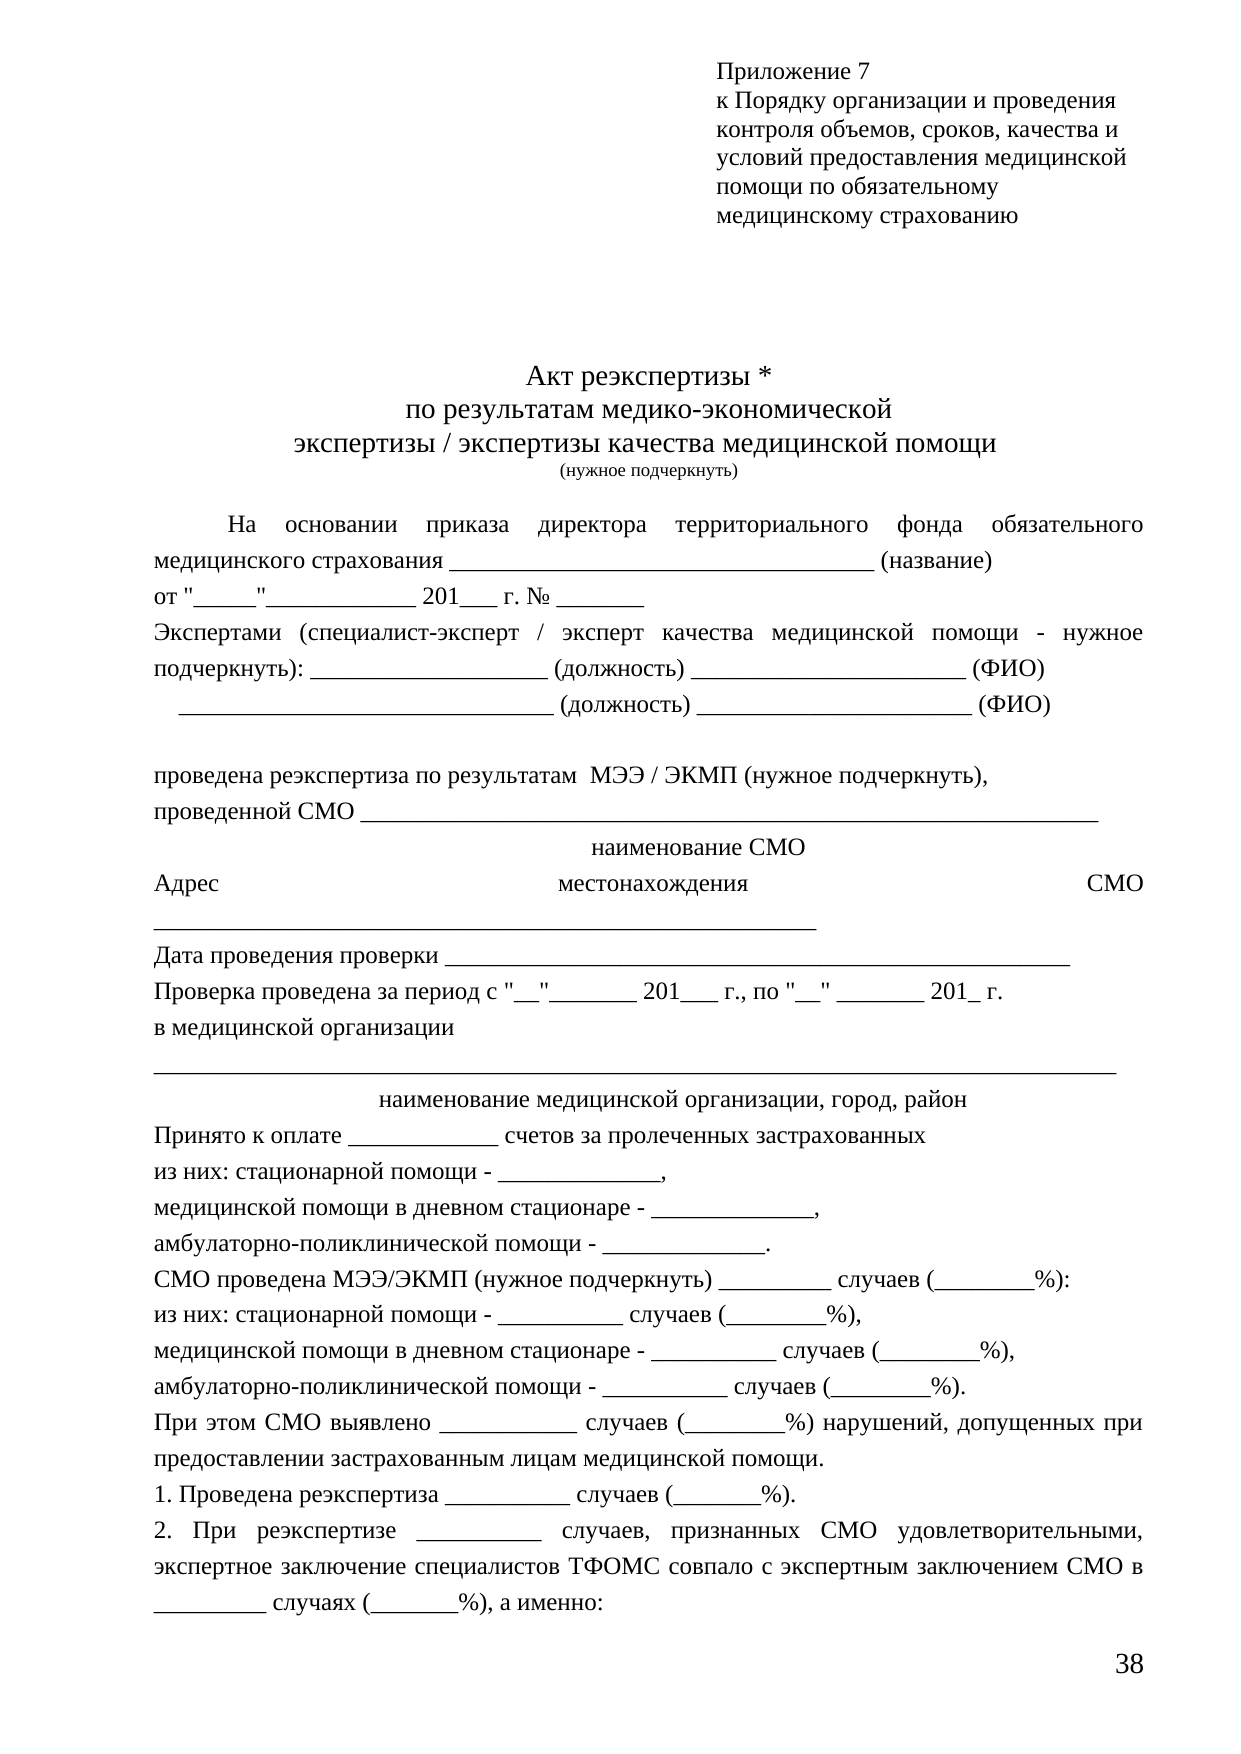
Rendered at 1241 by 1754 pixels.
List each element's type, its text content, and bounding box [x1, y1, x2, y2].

text Адрес местонахождения СМО _____________________________________________________ [153, 868, 1144, 933]
text амбулаторно-поликлинической помощи - __________ случаев (________%). [153, 1371, 1144, 1400]
text ______________________________ (должность) ______________________ (ФИО) [153, 689, 1144, 717]
text Принято к оплате ____________ счетов за пролеченных застрахованных [153, 1120, 1144, 1149]
text При этом СМО выявлено ___________ случаев (________%) нарушений, допущенных при предоставлении застрахованным лицам медицинской помощи. [153, 1407, 1144, 1472]
text 1. Проведена реэкспертиза __________ случаев (_______%). [153, 1479, 1144, 1508]
text амбулаторно-поликлинической помощи - _____________. [153, 1228, 1144, 1256]
title по результатам медико-экономической [153, 392, 1144, 425]
text На основании приказа директора территориального фонда обязательного медицинского страхования __________________________________ (название) [153, 509, 1144, 574]
text от "_____"____________ 201___ г. № _______ [153, 581, 1144, 609]
text Приложение 7 [716, 56, 1144, 85]
text Экспертами (специалист-эксперт / эксперт качества медицинской помощи - нужное подчеркнуть): ___________________ (должность) ______________________ (ФИО) [153, 617, 1144, 681]
title к Порядку организации и проведения [716, 85, 1144, 114]
text в медицинской организации _____________________________________________________________________________ [153, 1012, 1144, 1077]
text СМО проведена МЭЭ/ЭКМП (нужное подчеркнуть) _________ случаев (________%): [153, 1264, 1144, 1292]
text из них: стационарной помощи - _____________, [153, 1156, 1144, 1184]
text проведена реэкспертиза по результатам МЭЭ / ЭКМП (нужное подчеркнуть), [153, 761, 1144, 789]
text медицинской помощи в дневном стационаре - _____________, [153, 1192, 1144, 1221]
text медицинской помощи в дневном стационаре - __________ случаев (________%), [153, 1336, 1144, 1364]
text наименование медицинской организации, город, район [153, 1084, 1144, 1113]
text из них: стационарной помощи - __________ случаев (________%), [153, 1299, 1144, 1328]
title (нужное подчеркнуть) [153, 459, 1144, 480]
text Дата проведения проверки __________________________________________________ [153, 940, 1144, 969]
text наименование СМО [153, 832, 1144, 861]
title контроля объемов, сроков, качества и условий предоставления медицинской помощи по обязательному медицинскому страхованию [716, 114, 1144, 229]
text 2. При реэкспертизе __________ случаев, признанных СМО удовлетворительными, экспертное заключение специалистов ТФОМС совпало с экспертным заключением СМО в _________ случаях (_______%), а именно: [153, 1515, 1144, 1616]
text Проверка проведена за период с "__"_______ 201___ г., по "__" _______ 201_ г. [153, 976, 1144, 1005]
title Акт реэкспертизы * [153, 358, 1144, 392]
title экспертизы / экспертизы качества медицинской помощи [153, 425, 1144, 459]
text проведенной СМО ___________________________________________________________ [153, 796, 1144, 825]
